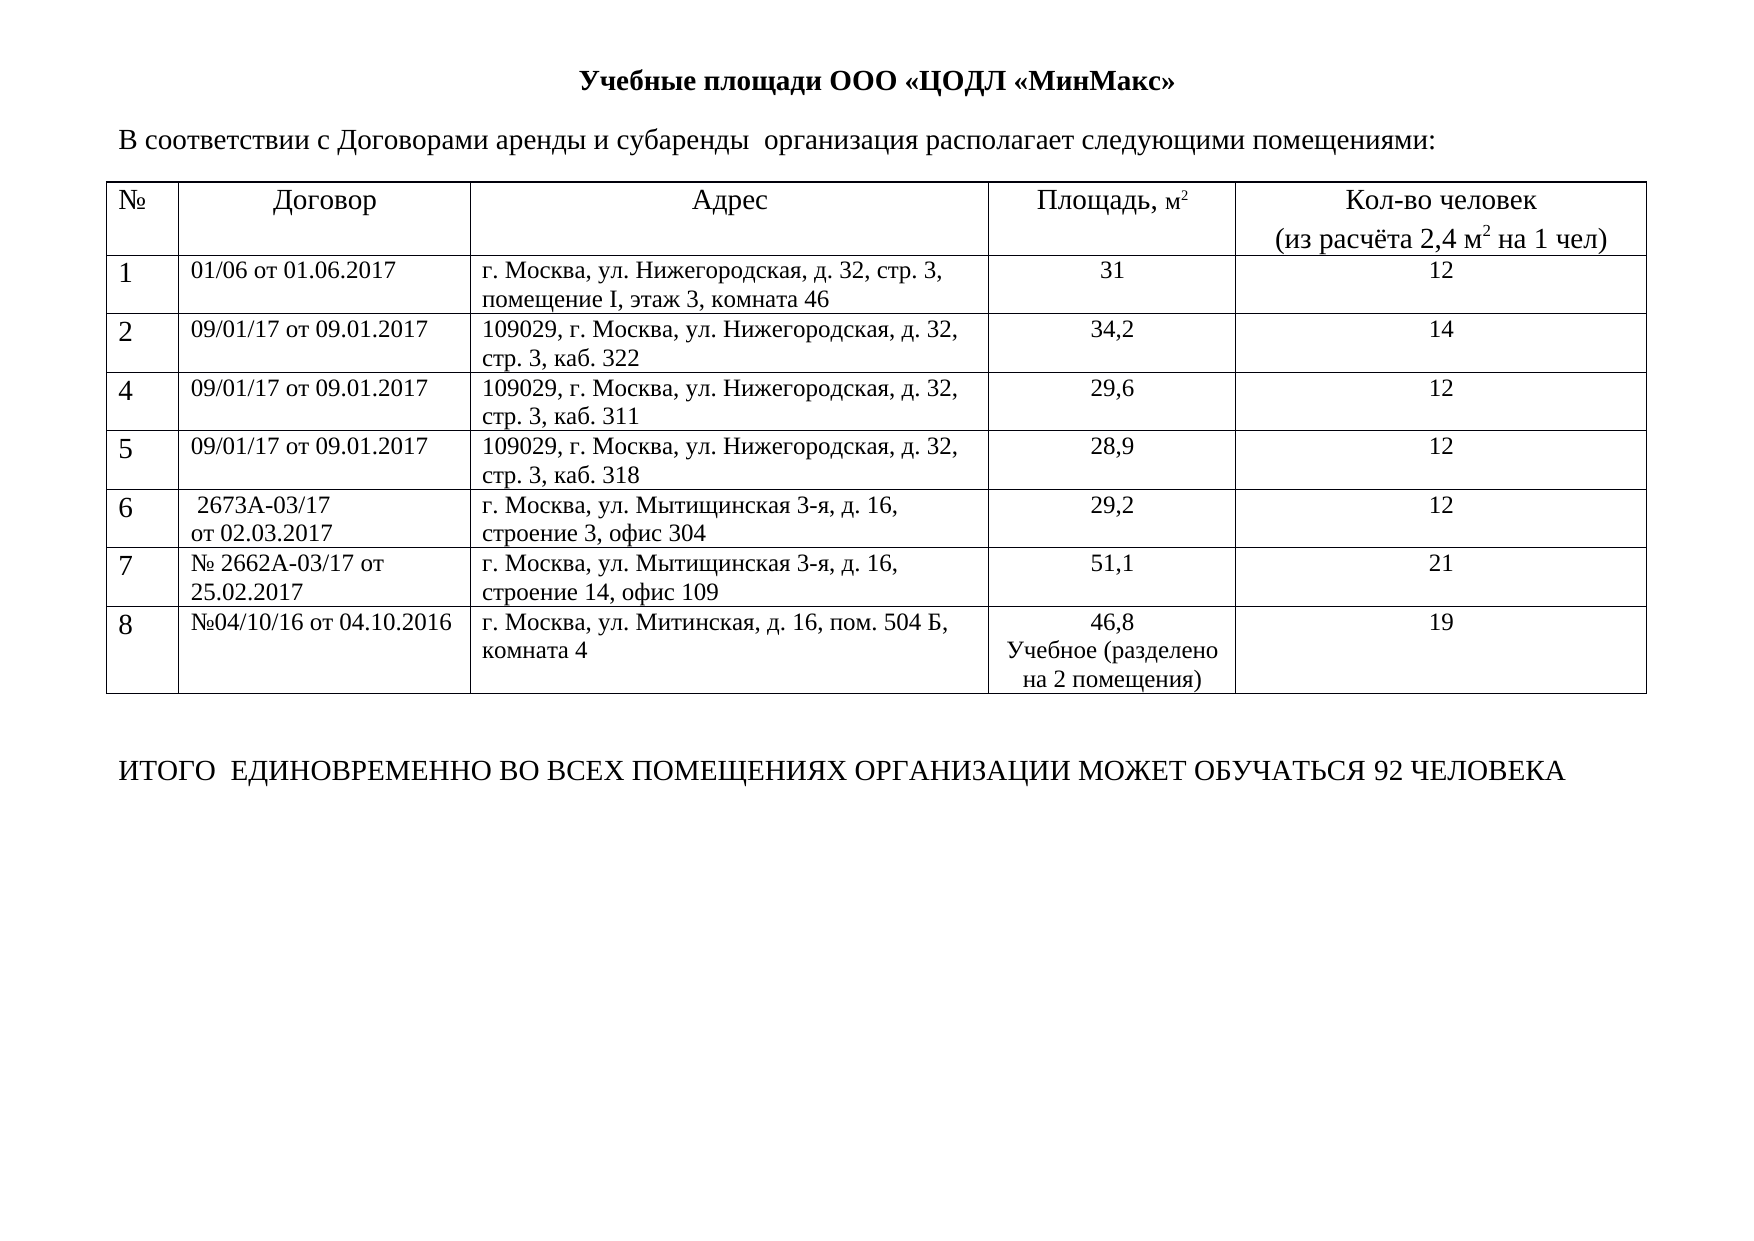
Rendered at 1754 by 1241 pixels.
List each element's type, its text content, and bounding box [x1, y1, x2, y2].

table_cell 29,2 [989, 490, 1235, 547]
table_header Площадь, м2 [989, 183, 1235, 254]
table_cell 5 [107, 431, 178, 489]
table_cell 109029, г. Москва, ул. Нижегородская, д. 32, стр. 3, каб. 311 [471, 373, 988, 430]
table_cell 09/01/17 от 09.01.2017 [179, 373, 470, 430]
table_cell 51,1 [989, 548, 1235, 606]
table_cell г. Москва, ул. Митинская, д. 16, пом. 504 Б, комната 4 [471, 607, 988, 693]
table_cell 2 [107, 314, 178, 372]
table_cell 109029, г. Москва, ул. Нижегородская, д. 32, стр. 3, каб. 322 [471, 314, 988, 372]
table_cell 12 [1236, 431, 1646, 489]
table_header Адрес [471, 183, 988, 254]
table_cell 14 [1236, 314, 1646, 372]
table_cell 4 [107, 373, 178, 430]
table_cell 12 [1236, 490, 1646, 547]
table_cell №04/10/16 от 04.10.2016 [179, 607, 470, 693]
table_cell 01/06 от 01.06.2017 [179, 256, 470, 313]
table_cell 8 [107, 607, 178, 693]
table_cell 09/01/17 от 09.01.2017 [179, 431, 470, 489]
table_cell г. Москва, ул. Мытищинская 3-я, д. 16, строение 3, офис 304 [471, 490, 988, 547]
table_cell 28,9 [989, 431, 1235, 489]
text В соответствии с Договорами аренды и субаренды организация располагает следующими помещениями: [118, 122, 1636, 156]
table_cell 12 [1236, 373, 1646, 430]
table_header № [107, 183, 178, 254]
table_cell 19 [1236, 607, 1646, 693]
table_cell 1 [107, 256, 178, 313]
table_header Договор [179, 183, 470, 254]
table_cell 31 [989, 256, 1235, 313]
table_cell 109029, г. Москва, ул. Нижегородская, д. 32, стр. 3, каб. 318 [471, 431, 988, 489]
text ИТОГО ЕДИНОВРЕМЕННО ВО ВСЕХ ПОМЕЩЕНИЯХ ОРГАНИЗАЦИИ МОЖЕТ ОБУЧАТЬСЯ 92 ЧЕЛОВЕКА [118, 753, 1636, 787]
table_cell 6 [107, 490, 178, 547]
table_cell г. Москва, ул. Нижегородская, д. 32, стр. 3, помещение I, этаж 3, комната 46 [471, 256, 988, 313]
table_cell 7 [107, 548, 178, 606]
text Учебные площади ООО «ЦОДЛ «МинМакс» [118, 63, 1636, 96]
table_cell 29,6 [989, 373, 1235, 430]
table_cell 46,8 Учебное (разделено на 2 помещения) [989, 607, 1235, 693]
table_cell 21 [1236, 548, 1646, 606]
table_header Кол-во человек (из расчёта 2,4 м2 на 1 чел) [1236, 183, 1646, 254]
table_cell 2673А-03/17 от 02.03.2017 [179, 490, 470, 547]
table_cell г. Москва, ул. Мытищинская 3-я, д. 16, строение 14, офис 109 [471, 548, 988, 606]
table_cell 12 [1236, 256, 1646, 313]
table_cell 34,2 [989, 314, 1235, 372]
table_cell № 2662А-03/17 от 25.02.2017 [179, 548, 470, 606]
table_cell 09/01/17 от 09.01.2017 [179, 314, 470, 372]
